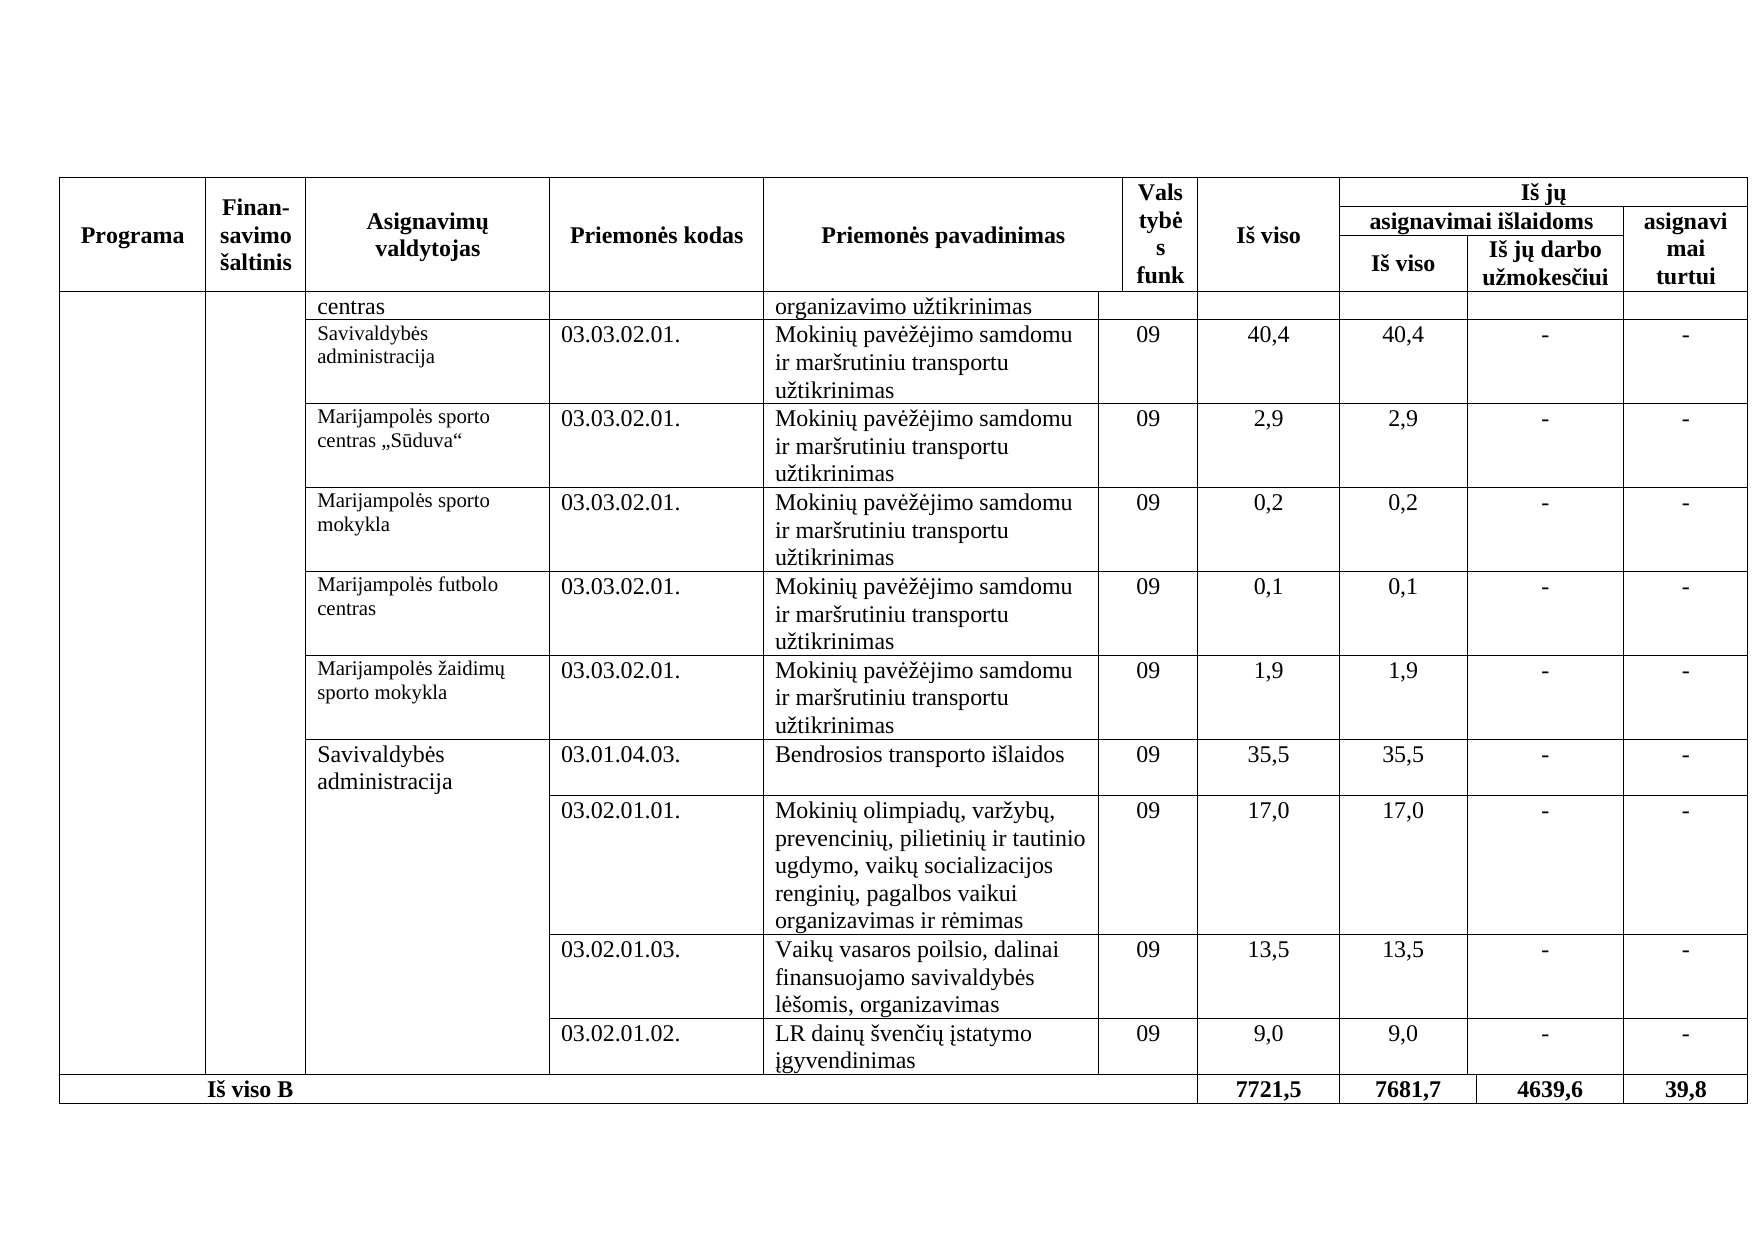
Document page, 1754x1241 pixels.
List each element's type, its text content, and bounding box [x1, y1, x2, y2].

table_cell Iš viso B [60, 1075, 1197, 1103]
table_cell - [1624, 935, 1747, 1018]
table_cell LR dainų švenčių įstatymo įgyvendinimas [764, 1019, 1098, 1074]
table_cell [1748, 795, 1754, 934]
table_cell [206, 655, 305, 739]
table_cell - [1624, 1019, 1747, 1074]
table_cell [1748, 1018, 1754, 1074]
table_cell [1340, 292, 1467, 319]
table_cell 09 [1099, 292, 1197, 319]
table_cell 40,4 [1198, 320, 1339, 403]
table_cell - [1468, 796, 1623, 934]
table_cell - [1468, 1019, 1623, 1074]
table_cell asignavimai išlaidoms [1340, 207, 1623, 234]
table_cell - [1468, 572, 1623, 655]
table_cell 09 [1099, 935, 1197, 1018]
table_cell [306, 934, 549, 1018]
table_cell [306, 795, 549, 934]
table_cell [60, 319, 205, 403]
table_cell 2,9 [1340, 404, 1467, 487]
table_cell [1748, 319, 1754, 403]
table_cell [1748, 739, 1754, 795]
table_cell 03.02.01.01. [550, 796, 763, 934]
table_cell centras [306, 292, 549, 319]
table_cell 2,9 [1198, 404, 1339, 487]
table_cell 03.03.02.01. [550, 320, 763, 403]
table_cell - [1624, 796, 1747, 934]
table_cell [206, 571, 305, 655]
table_cell [1748, 934, 1754, 1018]
table_cell 09 [1099, 572, 1197, 655]
table_cell 0,1 [1198, 572, 1339, 655]
table_cell 03.03.02.01. [550, 488, 763, 571]
table_cell [60, 292, 205, 319]
table_cell Iš jų darbo užmokesčiui [1468, 236, 1623, 291]
table_cell - [1468, 935, 1623, 1018]
table_cell [60, 487, 205, 571]
table_header Priemonės pavadinimas [764, 178, 1122, 291]
table_cell 13,5 [1340, 935, 1467, 1018]
table_cell [206, 319, 305, 403]
table_cell Savivaldybės administracija [306, 740, 549, 795]
table_cell Marijampolės sporto centras „Sūduva“ [306, 404, 549, 487]
table_cell [206, 739, 305, 795]
table_cell 1,9 [1340, 656, 1467, 739]
table_cell [206, 934, 305, 1018]
table_header Iš jų [1340, 178, 1747, 206]
table_cell [60, 571, 205, 655]
table_cell 09 [1099, 740, 1197, 795]
table_cell [60, 739, 205, 795]
table_cell [1748, 291, 1754, 319]
table_cell - [1468, 292, 1623, 319]
table_cell - [1624, 656, 1747, 739]
table_cell Mokinių pavėžėjimo samdomu ir maršrutiniu transportu užtikrinimas [764, 572, 1098, 655]
table_cell 17,0 [1340, 796, 1467, 934]
table_cell - [1468, 740, 1623, 795]
table_cell Marijampolės sporto mokykla [306, 488, 549, 571]
table_cell 09 [1099, 1019, 1197, 1074]
table_cell asignavimai turtui įsigyti [1624, 207, 1747, 291]
table_header Asignavimų valdytojas [306, 178, 549, 291]
table_cell 09 [1099, 656, 1197, 739]
table_cell - [1468, 656, 1623, 739]
table_cell - [1468, 488, 1623, 571]
table_cell - [1624, 488, 1747, 571]
table_cell Mokinių pavėžėjimo samdomu ir maršrutiniu transportu užtikrinimas [764, 656, 1098, 739]
table_cell [1198, 292, 1339, 319]
table_cell 1,9 [1198, 656, 1339, 739]
table_cell 40,4 [1340, 320, 1467, 403]
table_cell - [1624, 320, 1747, 403]
table_cell [206, 403, 305, 487]
table_cell - [1624, 292, 1747, 319]
table_header Valstybės funkcija [1123, 178, 1197, 291]
table_cell [1748, 403, 1754, 487]
table_cell [206, 487, 305, 571]
table_header Programa [60, 178, 205, 291]
table_cell [1748, 235, 1754, 291]
table_cell 09 [1099, 796, 1197, 934]
table_cell 17,0 [1198, 796, 1339, 934]
table_cell 7721,5 [1198, 1075, 1339, 1103]
table_cell [60, 655, 205, 739]
table_cell [550, 292, 763, 319]
table_cell [60, 403, 205, 487]
table_cell Savivaldybės administracija [306, 320, 549, 403]
table_cell 09 [1099, 320, 1197, 403]
table_cell 03.03.02.01. [550, 404, 763, 487]
table_cell Vaikų vasaros poilsio, dalinai finansuojamo savivaldybės lėšomis, organizavimas [764, 935, 1098, 1018]
table_cell 7681,7 [1340, 1075, 1476, 1103]
table_cell 09 [1099, 488, 1197, 571]
table_header Finan-savimo šaltinis [206, 178, 305, 291]
table_cell - [1624, 404, 1747, 487]
table_cell 03.02.01.03. [550, 935, 763, 1018]
table_cell [206, 1018, 305, 1074]
table_cell [206, 292, 305, 319]
table_cell Mokinių olimpiadų, varžybų, prevencinių, pilietinių ir tautinio ugdymo, vaikų socializacijos renginių, pagalbos vaikui organizavimas ir rėmimas [764, 796, 1098, 934]
table_cell - [1624, 740, 1747, 795]
table_cell - [1624, 572, 1747, 655]
table_cell 0,2 [1198, 488, 1339, 571]
table_cell 35,5 [1198, 740, 1339, 795]
table_cell 4639,6 [1477, 1075, 1623, 1103]
table_cell 03.02.01.02. [550, 1019, 763, 1074]
table_cell 39,8 [1624, 1075, 1747, 1103]
table_cell 09 [1099, 404, 1197, 487]
table_cell 13,5 [1198, 935, 1339, 1018]
table_cell [60, 795, 205, 934]
table_cell - [1468, 320, 1623, 403]
table_cell 9,0 [1340, 1019, 1467, 1074]
table_cell 03.03.02.01. [550, 572, 763, 655]
table_cell organizavimo užtikrinimas [764, 292, 1098, 319]
table_cell [60, 934, 205, 1018]
table_cell [1748, 206, 1754, 234]
table_cell 9,0 [1198, 1019, 1339, 1074]
table_cell Marijampolės futbolo centras [306, 572, 549, 655]
table_header Priemonės kodas [550, 178, 763, 291]
table_cell Mokinių pavėžėjimo samdomu ir maršrutiniu transportu užtikrinimas [764, 320, 1098, 403]
table_cell Bendrosios transporto išlaidos [764, 740, 1098, 795]
table_cell [1748, 571, 1754, 655]
table_cell 0,2 [1340, 488, 1467, 571]
table_cell Iš viso [1340, 236, 1467, 291]
table_cell 35,5 [1340, 740, 1467, 795]
table_header [1748, 177, 1754, 206]
table_cell 0,1 [1340, 572, 1467, 655]
table_cell Marijampolės žaidimų sporto mokykla [306, 656, 549, 739]
table_cell Mokinių pavėžėjimo samdomu ir maršrutiniu transportu užtikrinimas [764, 404, 1098, 487]
table_cell 03.01.04.03. [550, 740, 763, 795]
table_cell [206, 795, 305, 934]
table_header Iš viso [1198, 178, 1339, 291]
table_cell [60, 1018, 205, 1074]
table_cell [1748, 487, 1754, 571]
table_cell [1748, 655, 1754, 739]
table_cell [1748, 1074, 1754, 1103]
table_cell - [1468, 404, 1623, 487]
table_cell Mokinių pavėžėjimo samdomu ir maršrutiniu transportu užtikrinimas [764, 488, 1098, 571]
table_cell 03.03.02.01. [550, 656, 763, 739]
table_cell [306, 1018, 549, 1074]
